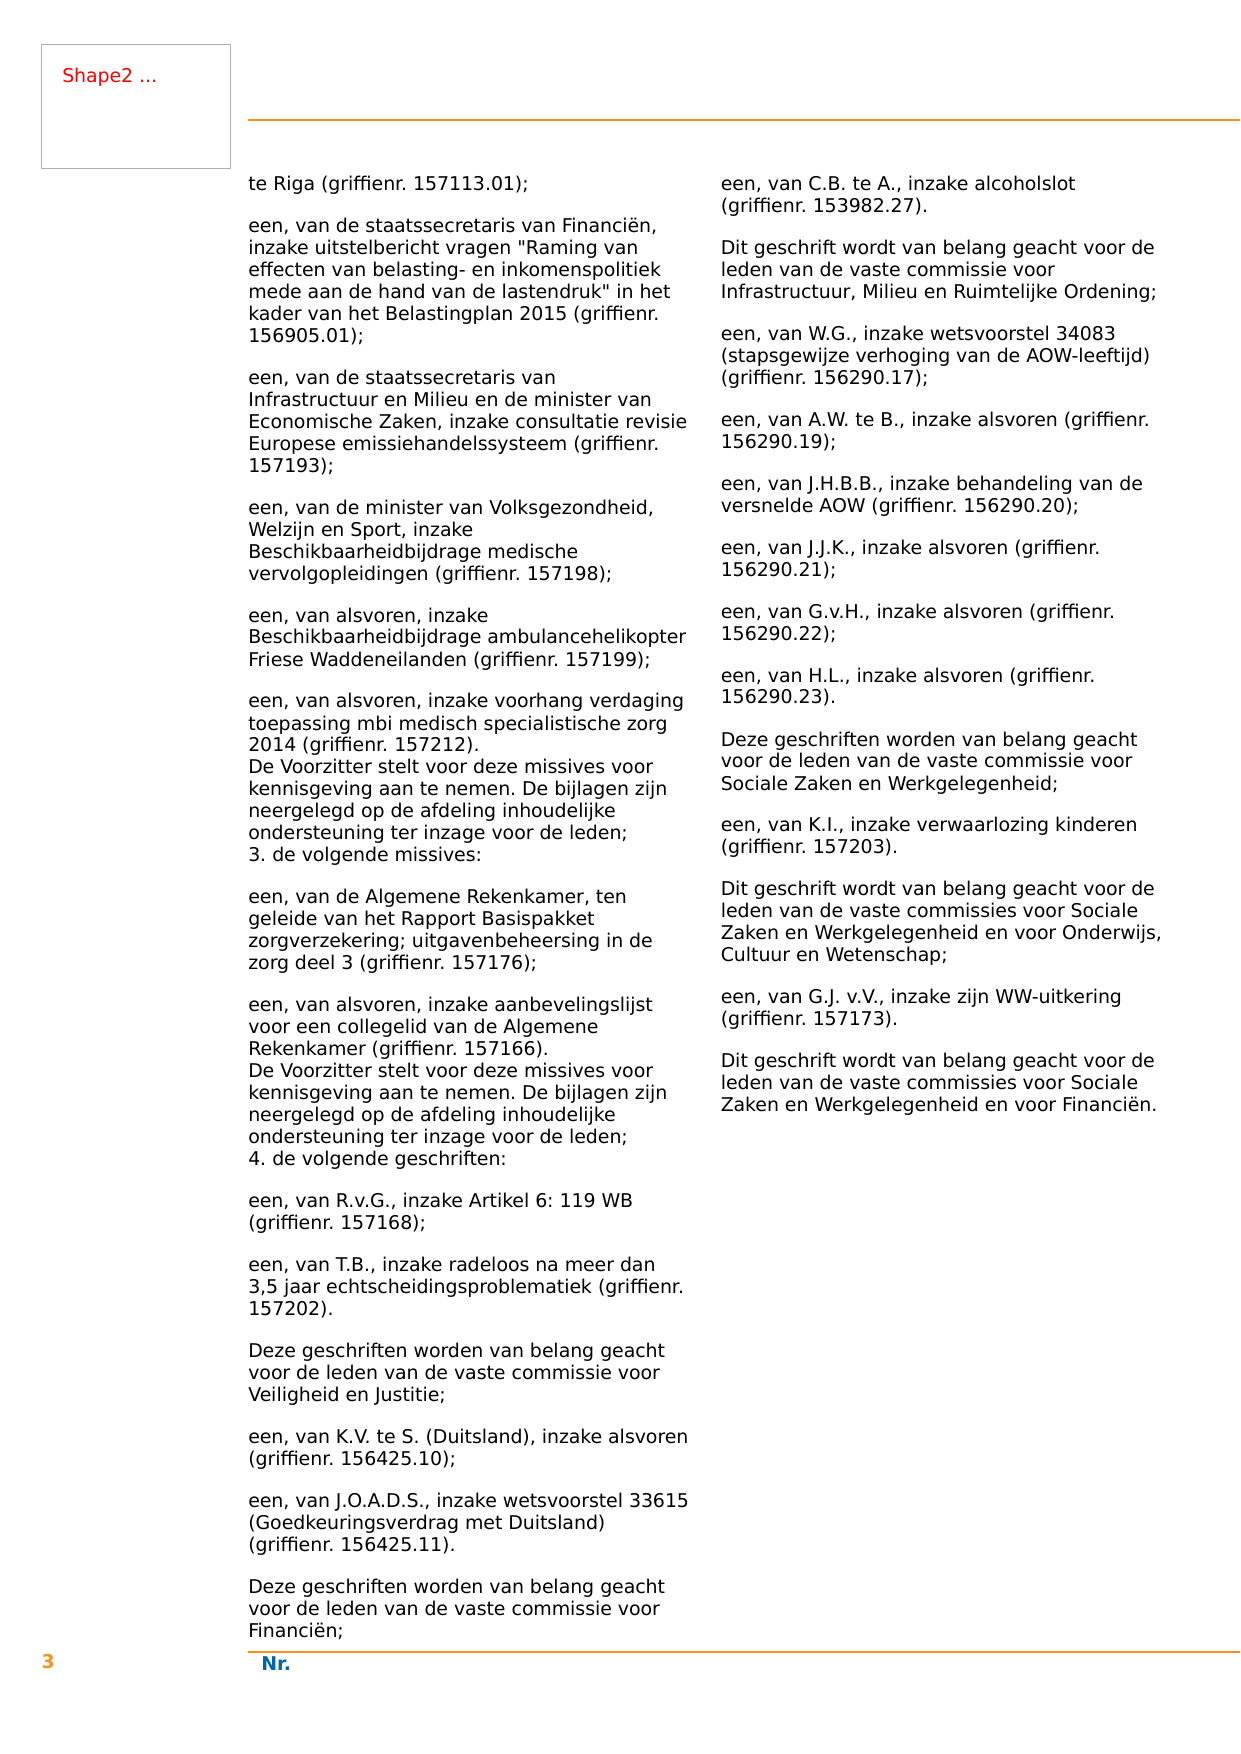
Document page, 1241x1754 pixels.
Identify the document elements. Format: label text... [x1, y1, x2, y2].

text een, van W.G., inzake wetsvoorstel 34083 (stapsgewijze verhoging van de AOW-leeftijd) (griffienr. 156290.17); [721, 323, 1163, 389]
text Dit geschrift wordt van belang geacht voor de leden van de vaste commissie voor Infrastructuur, Milieu en Ruimtelijke Ordening; [721, 237, 1163, 303]
text een, van J.O.A.D.S., inzake wetsvoorstel 33615 (Goedkeuringsverdrag met Duitsland) (griffienr. 156425.11). [248, 1490, 691, 1556]
text een, van G.J. v.V., inzake zijn WW-uitkering (griffienr. 157173). [721, 986, 1163, 1030]
text een, van J.J.K., inzake alsvoren (griffienr. 156290.21); [721, 537, 1163, 581]
text Deze geschriften worden van belang geacht voor de leden van de vaste commissie voor Veiligheid en Justitie; [248, 1340, 691, 1406]
text een, van K.I., inzake verwaarlozing kinderen (griffienr. 157203). [721, 814, 1163, 858]
text een, van R.v.G., inzake Artikel 6: 119 WB (griffienr. 157168); [248, 1190, 691, 1234]
text Deze geschriften worden van belang geacht voor de leden van de vaste commissie voor Sociale Zaken en Werkgelegenheid; [721, 728, 1163, 794]
text een, van alsvoren, inzake voorhang verdaging toepassing mbi medisch specialistische zorg 2014 (griffienr. 157212). [248, 690, 691, 756]
text Dit geschrift wordt van belang geacht voor de leden van de vaste commissies voor Sociale Zaken en Werkgelegenheid en voor Onderwijs, Cultuur en Wetenschap; [721, 878, 1163, 966]
text De Voorzitter stelt voor deze missives voor kennisgeving aan te nemen. De bijlagen zijn neergelegd op de afdeling inhoudelijke ondersteuning ter inzage voor de leden; [248, 756, 691, 844]
text een, van T.B., inzake radeloos na meer dan 3,5 jaar echtscheidingsproblematiek (griffienr. 157202). [248, 1254, 691, 1320]
text 4. de volgende geschriften: [248, 1148, 691, 1170]
text 3. de volgende missives: [248, 844, 691, 866]
text een, van de staatssecretaris van Financiën, inzake uitstelbericht vragen "Raming van effecten van belasting- en inkomenspolitiek mede aan de hand van de lastendruk" in het kader van het Belastingplan 2015 (griffienr. 156905.01); [248, 215, 691, 347]
text te Riga (griffienr. 157113.01); [248, 173, 691, 195]
text een, van G.v.H., inzake alsvoren (griffienr. 156290.22); [721, 601, 1163, 644]
text Deze geschriften worden van belang geacht voor de leden van de vaste commissie voor Financiën; [248, 1576, 691, 1642]
text een, van alsvoren, inzake aanbevelingslijst voor een collegelid van de Algemene Rekenkamer (griffienr. 157166). [248, 994, 691, 1060]
text een, van de staatssecretaris van Infrastructuur en Milieu en de minister van Economische Zaken, inzake consultatie revisie Europese emissiehandelssysteem (griffienr. 157193); [248, 367, 691, 477]
text een, van K.V. te S. (Duitsland), inzake alsvoren (griffienr. 156425.10); [248, 1426, 691, 1470]
text een, van J.H.B.B., inzake behandeling van de versnelde AOW (griffienr. 156290.20); [721, 473, 1163, 517]
text een, van H.L., inzake alsvoren (griffienr. 156290.23). [721, 664, 1163, 708]
text een, van A.W. te B., inzake alsvoren (griffienr. 156290.19); [721, 409, 1163, 453]
text een, van de Algemene Rekenkamer, ten geleide van het Rapport Basispakket zorgverzekering; uitgavenbeheersing in de zorg deel 3 (griffienr. 157176); [248, 886, 691, 974]
text Dit geschrift wordt van belang geacht voor de leden van de vaste commissies voor Sociale Zaken en Werkgelegenheid en voor Financiën. [721, 1050, 1163, 1116]
text een, van alsvoren, inzake Beschikbaarheidbijdrage ambulancehelikopter Friese Waddeneilanden (griffienr. 157199); [248, 604, 691, 670]
text De Voorzitter stelt voor deze missives voor kennisgeving aan te nemen. De bijlagen zijn neergelegd op de afdeling inhoudelijke ondersteuning ter inzage voor de leden; [248, 1060, 691, 1148]
text een, van C.B. te A., inzake alcoholslot (griffienr. 153982.27). [721, 173, 1163, 217]
text een, van de minister van Volksgezondheid, Welzijn en Sport, inzake Beschikbaarheidbijdrage medische vervolgopleidingen (griffienr. 157198); [248, 497, 691, 584]
